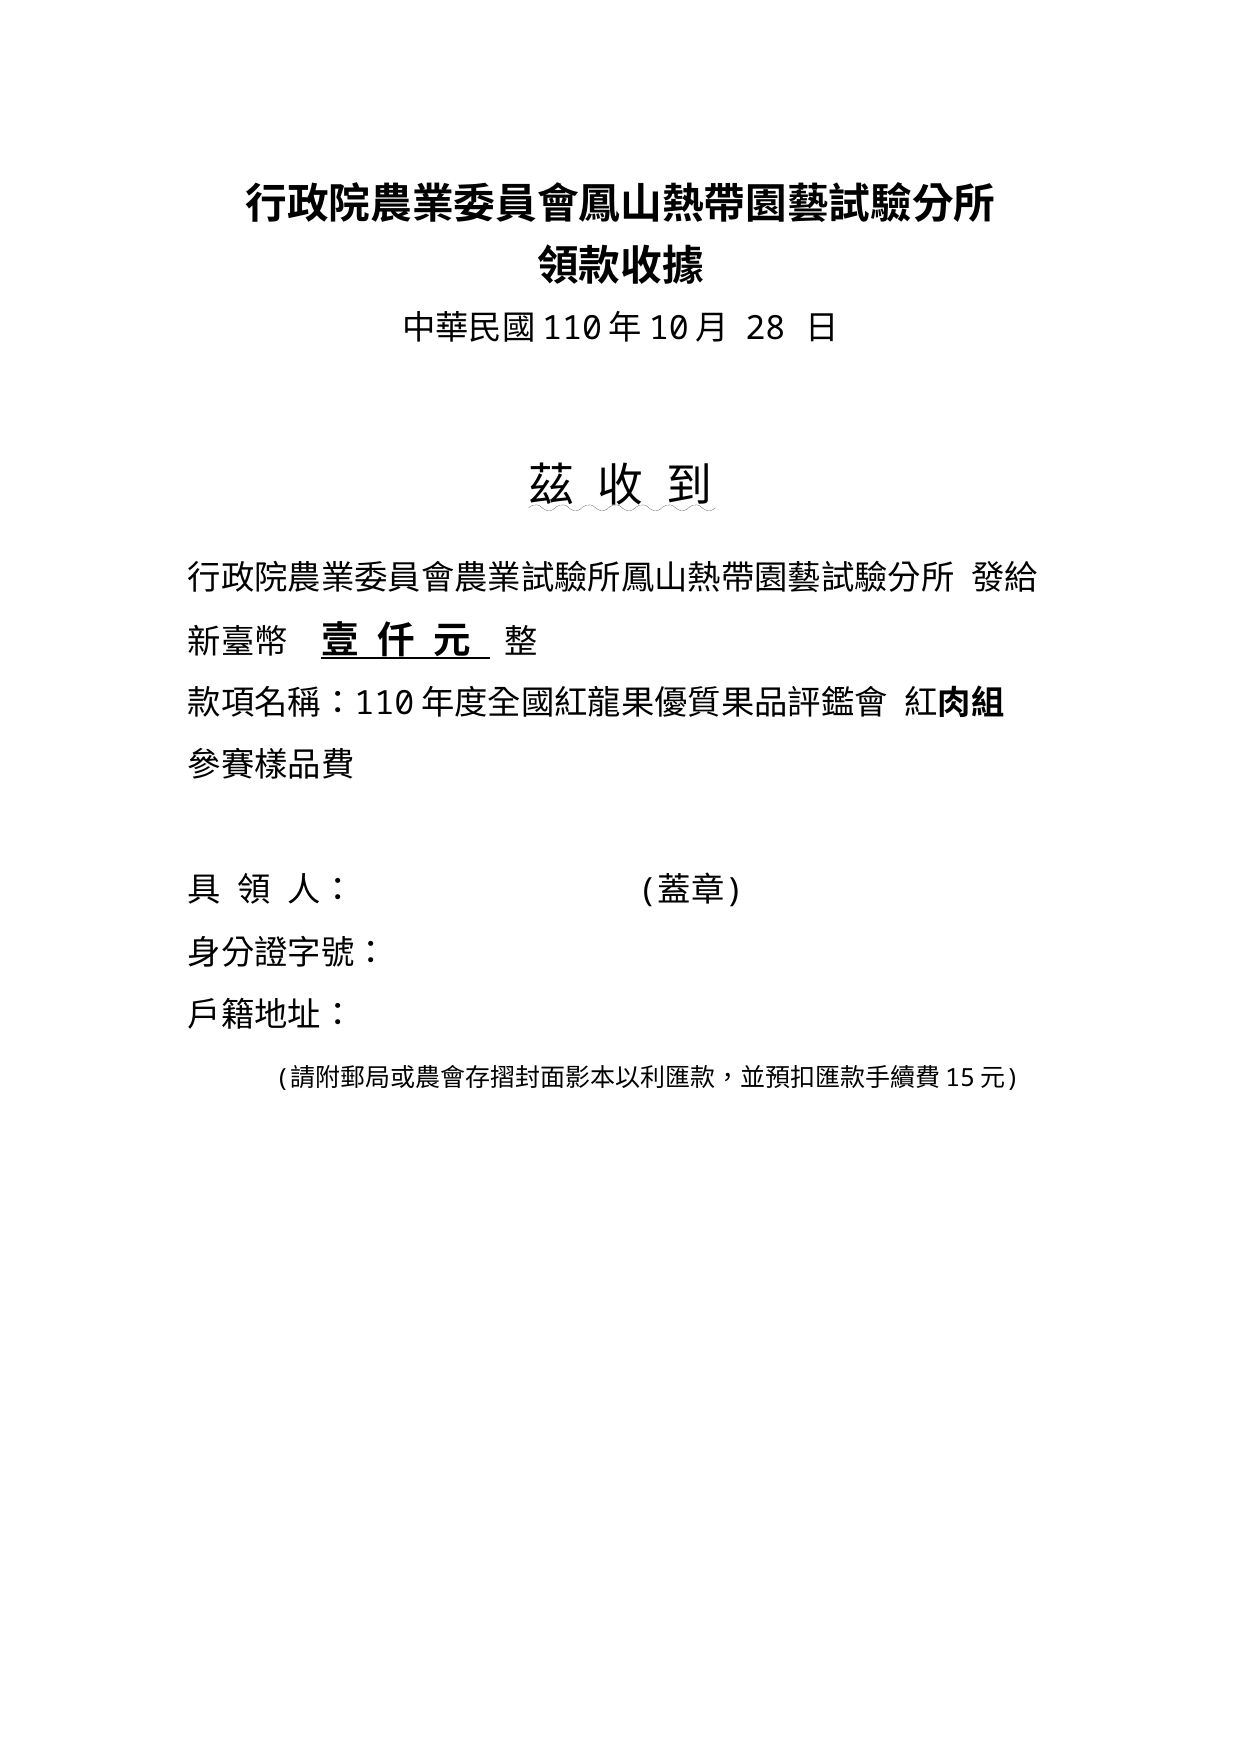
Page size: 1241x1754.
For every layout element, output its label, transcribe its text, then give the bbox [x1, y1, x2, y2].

text 身分證字號： [187, 908, 1053, 971]
text 領款收據 [187, 221, 1053, 283]
text (請附郵局或農會存摺封面影本以利匯款，並預扣匯款手續費15元) [187, 1033, 1053, 1096]
text 具 領 人： (蓋章) [187, 846, 1053, 908]
text 款項名稱：110年度全國紅龍果優質果品評鑑會 紅肉組 參賽樣品費 [187, 658, 1053, 783]
text 茲 收 到 [187, 408, 1053, 533]
text 行政院農業委員會鳳山熱帶園藝試驗分所 [187, 158, 1053, 221]
text 戶籍地址： [187, 971, 1053, 1033]
text 行政院農業委員會農業試驗所鳳山熱帶園藝試驗分所 發給新臺幣 壹 仟 元 整 [187, 533, 1053, 658]
text 中華民國110年10月 28 日 [187, 283, 1053, 346]
